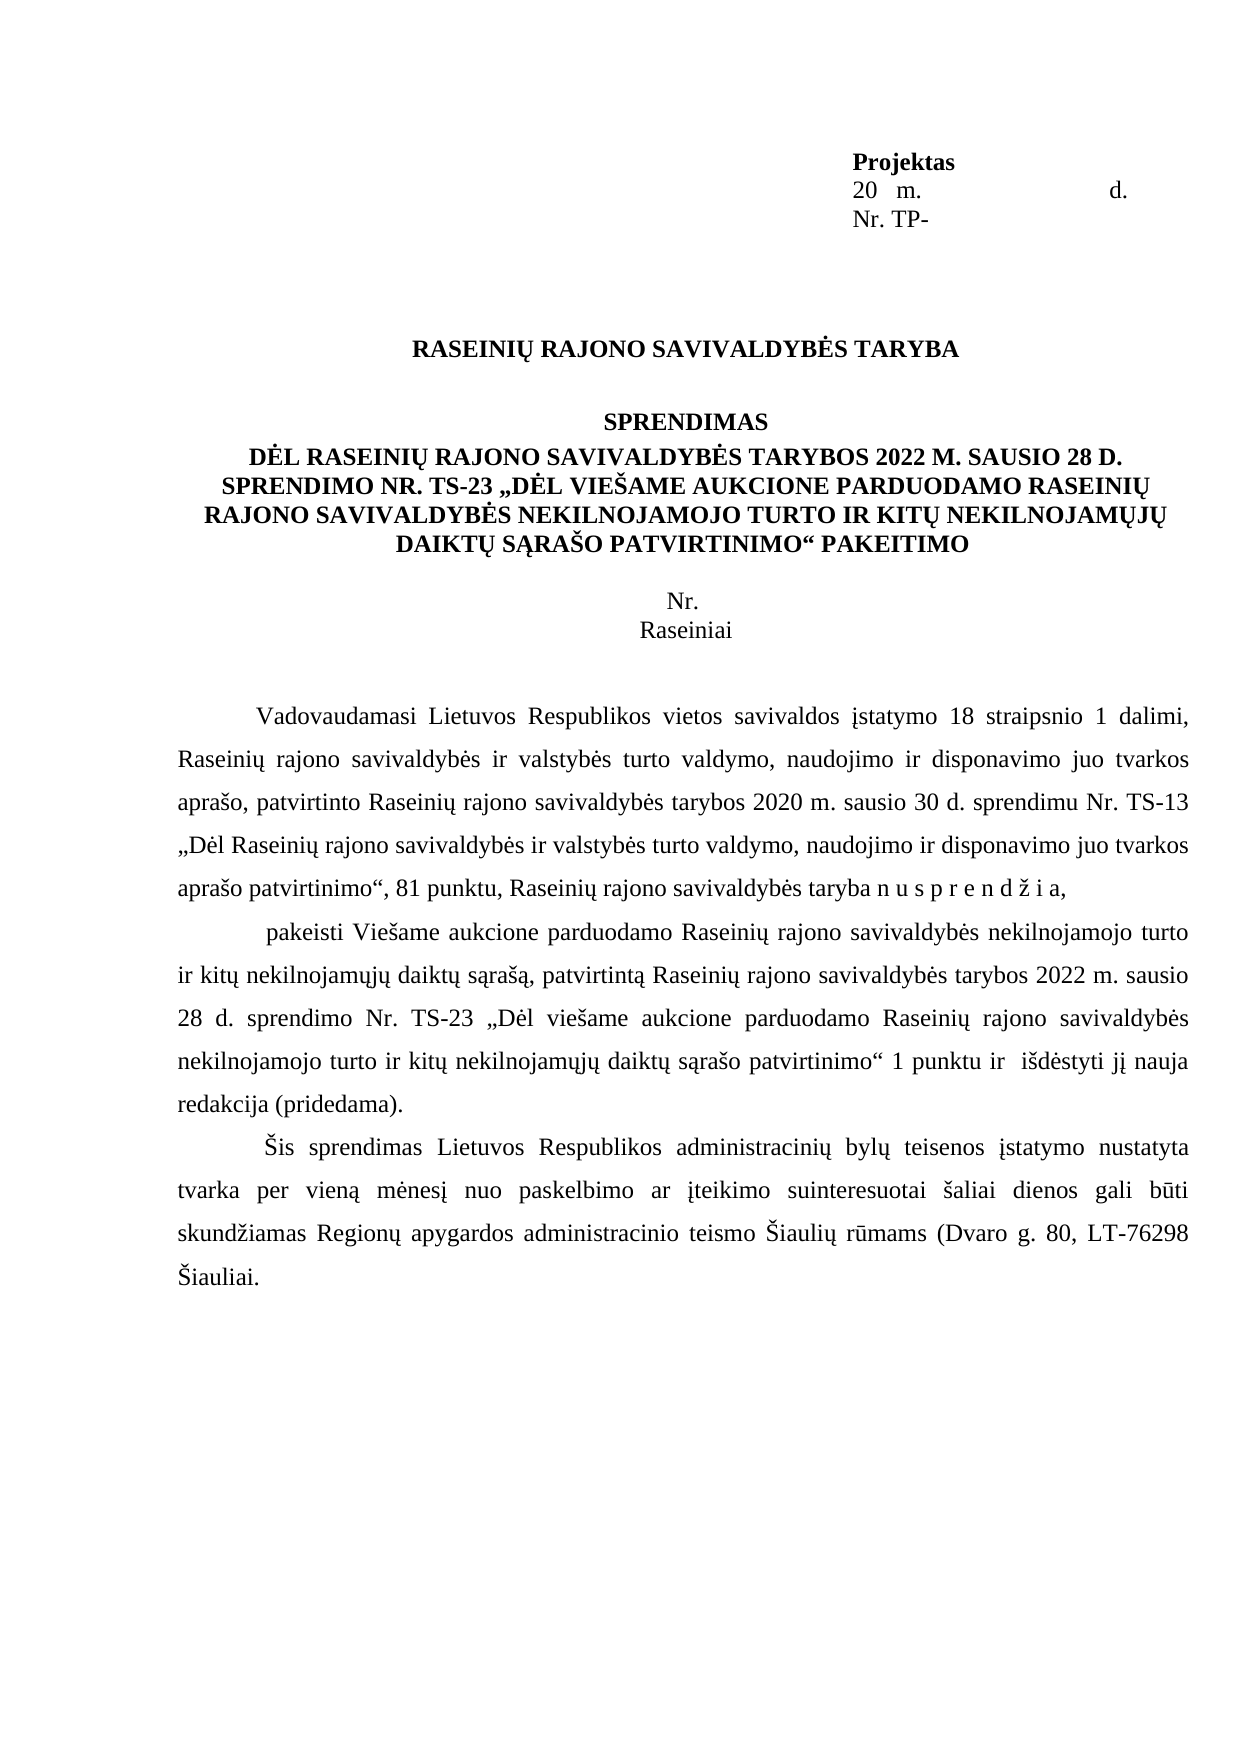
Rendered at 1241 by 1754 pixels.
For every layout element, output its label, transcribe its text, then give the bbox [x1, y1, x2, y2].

text Nr. TP- [177, 204, 1181, 233]
table_cell SPRENDIMAS [177, 407, 1194, 442]
table_cell DĖL RASEINIŲ RAJONO SAVIVALDYBĖS TARYBOS 2022 M. SAUSIO 28 D. SPRENDIMO NR. TS-23 „DĖL VIEŠAME AUKCIONE PARDUODAMO RASEINIŲ RAJONO SAVIVALDYBĖS NEKILNOJAMOJO TURTO IR KITŲ NEKILNOJAMŲJŲ DAIKTŲ SĄRAŠO PATVIRTINIMO“ PAKEITIMO [177, 443, 1194, 557]
table_cell RASEINIŲ RAJONO SAVIVALDYBĖS TARYBA [177, 335, 1194, 407]
text pakeisti Viešame aukcione parduodamo Raseinių rajono savivaldybės nekilnojamojo turto ir kitų nekilnojamųjų daiktų sąrašą, patvirtintą Raseinių rajono savivaldybės tarybos 2022 m. sausio 28 d. sprendimo Nr. TS-23 „Dėl viešame aukcione parduodamo Raseinių rajono savivaldybės nekilnojamojo turto ir kitų nekilnojamųjų daiktų sąrašo patvirtinimo“ 1 punktu ir išdėstyti jį nauja redakcija (pridedama). [177, 917, 1190, 1118]
text Vadovaudamasi Lietuvos Respublikos vietos savivaldos įstatymo 18 straipsnio 1 dalimi, Raseinių rajono savivaldybės ir valstybės turto valdymo, naudojimo ir disponavimo juo tvarkos aprašo, patvirtinto Raseinių rajono savivaldybės tarybos 2020 m. sausio 30 d. sprendimu Nr. TS-13 „Dėl Raseinių rajono savivaldybės ir valstybės turto valdymo, naudojimo ir disponavimo juo tvarkos aprašo patvirtinimo“, 81 punktu, Raseinių rajono savivaldybės taryba n u s p r e n d ž i a, [177, 701, 1190, 902]
table_cell Nr. Raseiniai [177, 558, 1194, 658]
text Šis sprendimas Lietuvos Respublikos administracinių bylų teisenos įstatymo nustatyta tvarka per vieną mėnesį nuo paskelbimo ar įteikimo suinteresuotai šaliai dienos gali būti skundžiamas Regionų apygardos administracinio teismo Šiaulių rūmams (Dvaro g. 80, LT-76298 Šiauliai. [177, 1132, 1190, 1290]
table_header [177, 262, 1194, 334]
text 20 m. d. [177, 176, 1181, 204]
text Projektas [177, 147, 1181, 176]
